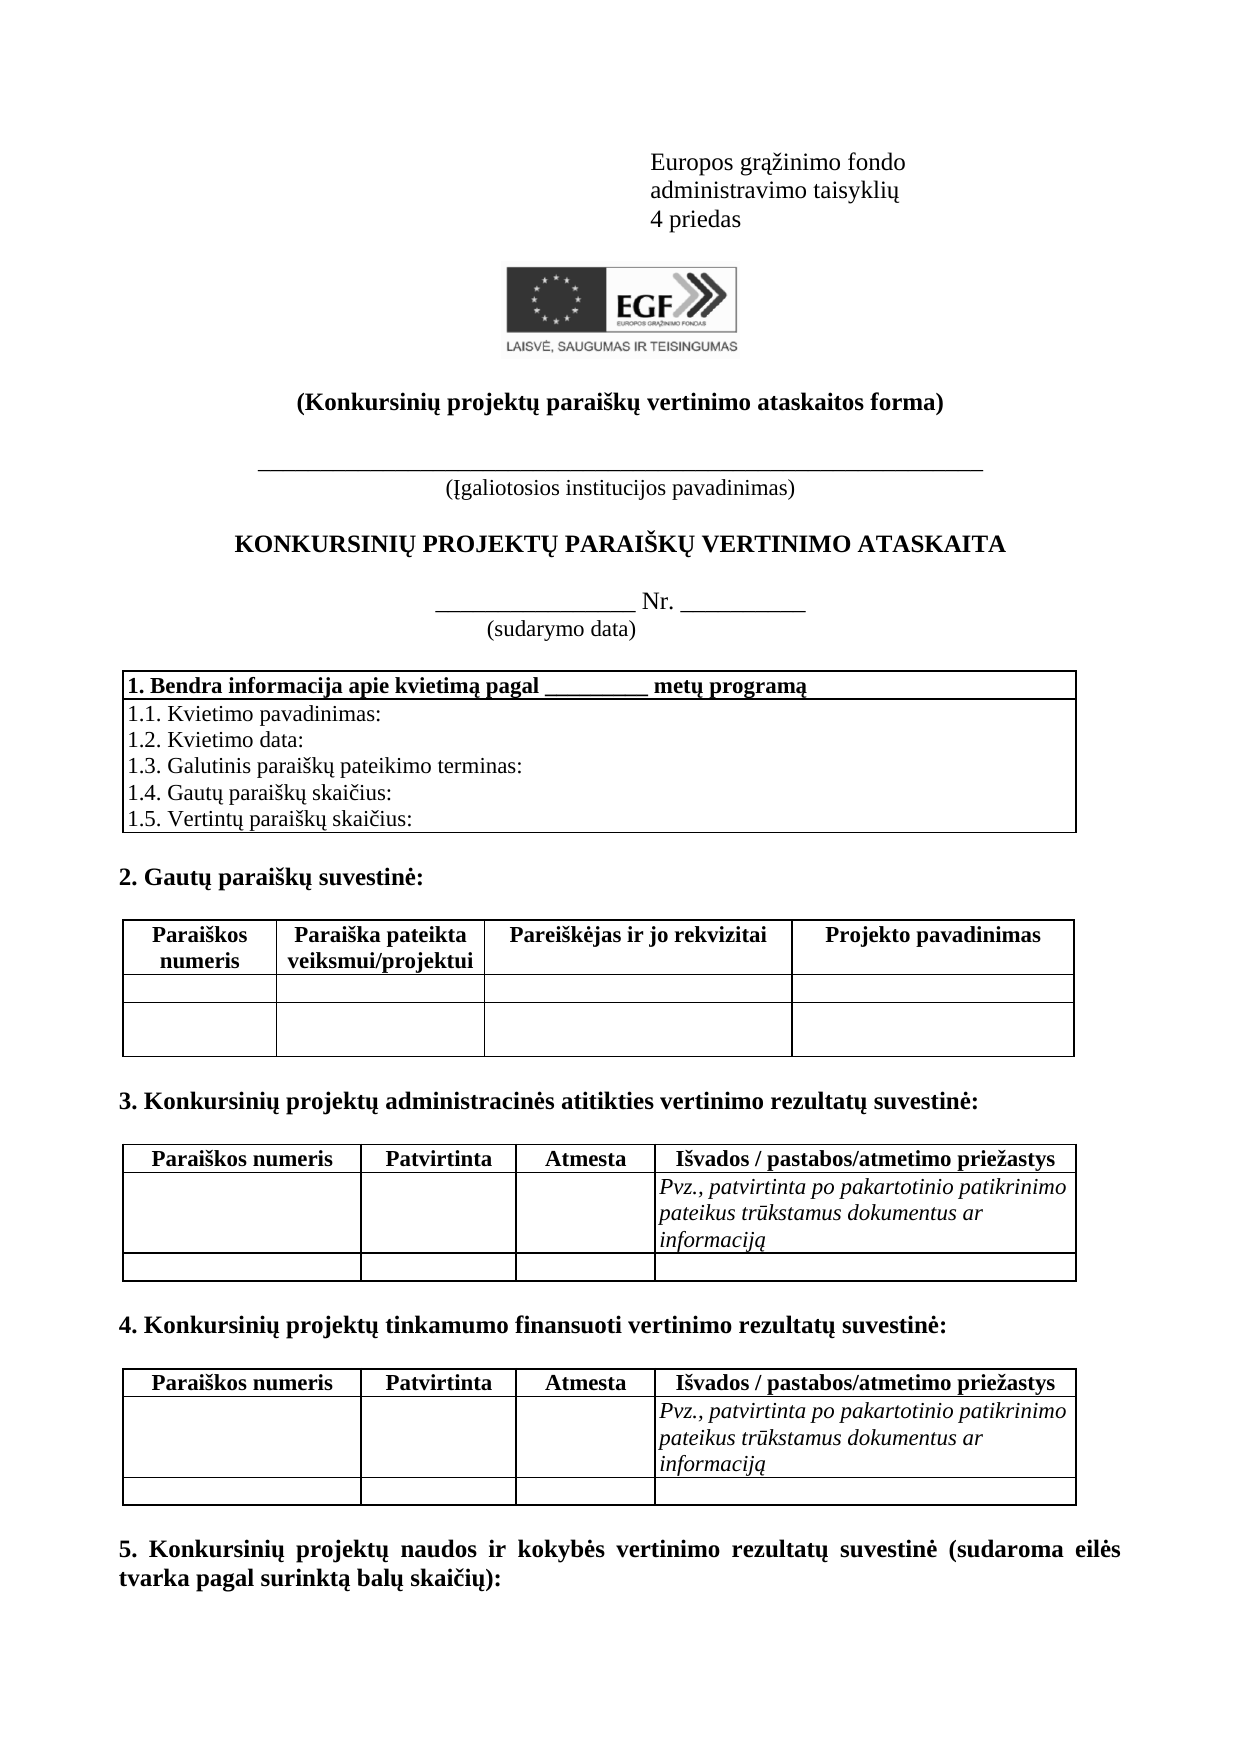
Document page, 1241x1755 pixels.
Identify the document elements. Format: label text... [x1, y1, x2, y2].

text 4. Konkursinių projektų tinkamumo finansuoti vertinimo rezultatų suvestinė: [119, 1310, 1122, 1339]
table_cell [124, 1003, 276, 1056]
table_cell Pvz., patvirtinta po pakartotinio patikrinimo pateikus trūkstamus dokumentus ar informaciją [656, 1397, 1075, 1476]
table_cell [124, 1254, 360, 1280]
text administravimo taisyklių [119, 176, 1122, 204]
table_cell [656, 1254, 1075, 1280]
text 3. Konkursinių projektų administracinės atitikties vertinimo rezultatų suvestinė: [119, 1086, 1122, 1115]
text ________________ Nr. __________ [119, 586, 1122, 615]
table_cell [362, 1478, 515, 1504]
table_header Paraiškos numeris [124, 921, 276, 973]
table_header Patvirtinta [362, 1145, 515, 1171]
table_cell [517, 1397, 654, 1476]
table_header 1. Bendra informacija apie kvietimą pagal _________ metų programą [124, 672, 1075, 698]
table_header Atmesta [517, 1370, 654, 1396]
text (Įgaliotosios institucijos pavadinimas) [119, 474, 1122, 500]
text 4 priedas [119, 204, 1122, 233]
text (sudarymo data) [1, 615, 1122, 641]
table_cell [277, 1003, 484, 1056]
table_cell Pvz., patvirtinta po pakartotinio patikrinimo pateikus trūkstamus dokumentus ar informaciją [656, 1173, 1075, 1252]
table_header Paraiškos numeris [124, 1370, 360, 1396]
table_cell 1.4. Gautų paraiškų skaičius: [124, 779, 1075, 805]
table_header Paraiškos numeris [124, 1145, 360, 1171]
table_cell [362, 1254, 515, 1280]
table_cell [362, 1173, 515, 1252]
table_header Projekto pavadinimas [793, 921, 1073, 973]
table_header Atmesta [517, 1145, 654, 1171]
table_cell [517, 1173, 654, 1252]
table_cell [362, 1397, 515, 1476]
text Europos grąžinimo fondo [119, 147, 1122, 176]
table_cell [517, 1254, 654, 1280]
table_cell 1.3. Galutinis paraiškų pateikimo terminas: [124, 753, 1075, 779]
table_header Išvados / pastabos/atmetimo priežastys [656, 1145, 1075, 1171]
table_header Pareiškėjas ir jo rekvizitai [485, 921, 791, 973]
text __________________________________________________________ [119, 445, 1122, 474]
table_cell [793, 1003, 1073, 1056]
table_header Paraiška pateikta veiksmui/projektui [277, 921, 484, 973]
table_cell [485, 975, 791, 1001]
table_cell [485, 1003, 791, 1056]
table_cell [517, 1478, 654, 1504]
text KONKURSINIŲ PROJEKTŲ PARAIŠKŲ VERTINIMO ATASKAITA [119, 529, 1122, 558]
table_cell [656, 1478, 1075, 1504]
table_cell 1.1. Kvietimo pavadinimas: [124, 700, 1075, 726]
table_cell [124, 1173, 360, 1252]
table_cell [793, 975, 1073, 1001]
table_cell [124, 975, 276, 1001]
table_cell [124, 1478, 360, 1504]
table_header Išvados / pastabos/atmetimo priežastys [656, 1370, 1075, 1396]
table_cell 1.5. Vertintų paraiškų skaičius: [124, 805, 1075, 831]
text 5. Konkursinių projektų naudos ir kokybės vertinimo rezultatų suvestinė (sudaroma eilės tvarka pagal surinktą balų skaičių): [119, 1534, 1122, 1592]
text 2. Gautų paraiškų suvestinė: [119, 862, 1122, 891]
table_cell 1.2. Kvietimo data: [124, 726, 1075, 752]
text (Konkursinių projektų paraiškų vertinimo ataskaitos forma) [119, 387, 1122, 416]
table_header Patvirtinta [362, 1370, 515, 1396]
table_cell [277, 975, 484, 1001]
table_cell [124, 1397, 360, 1476]
